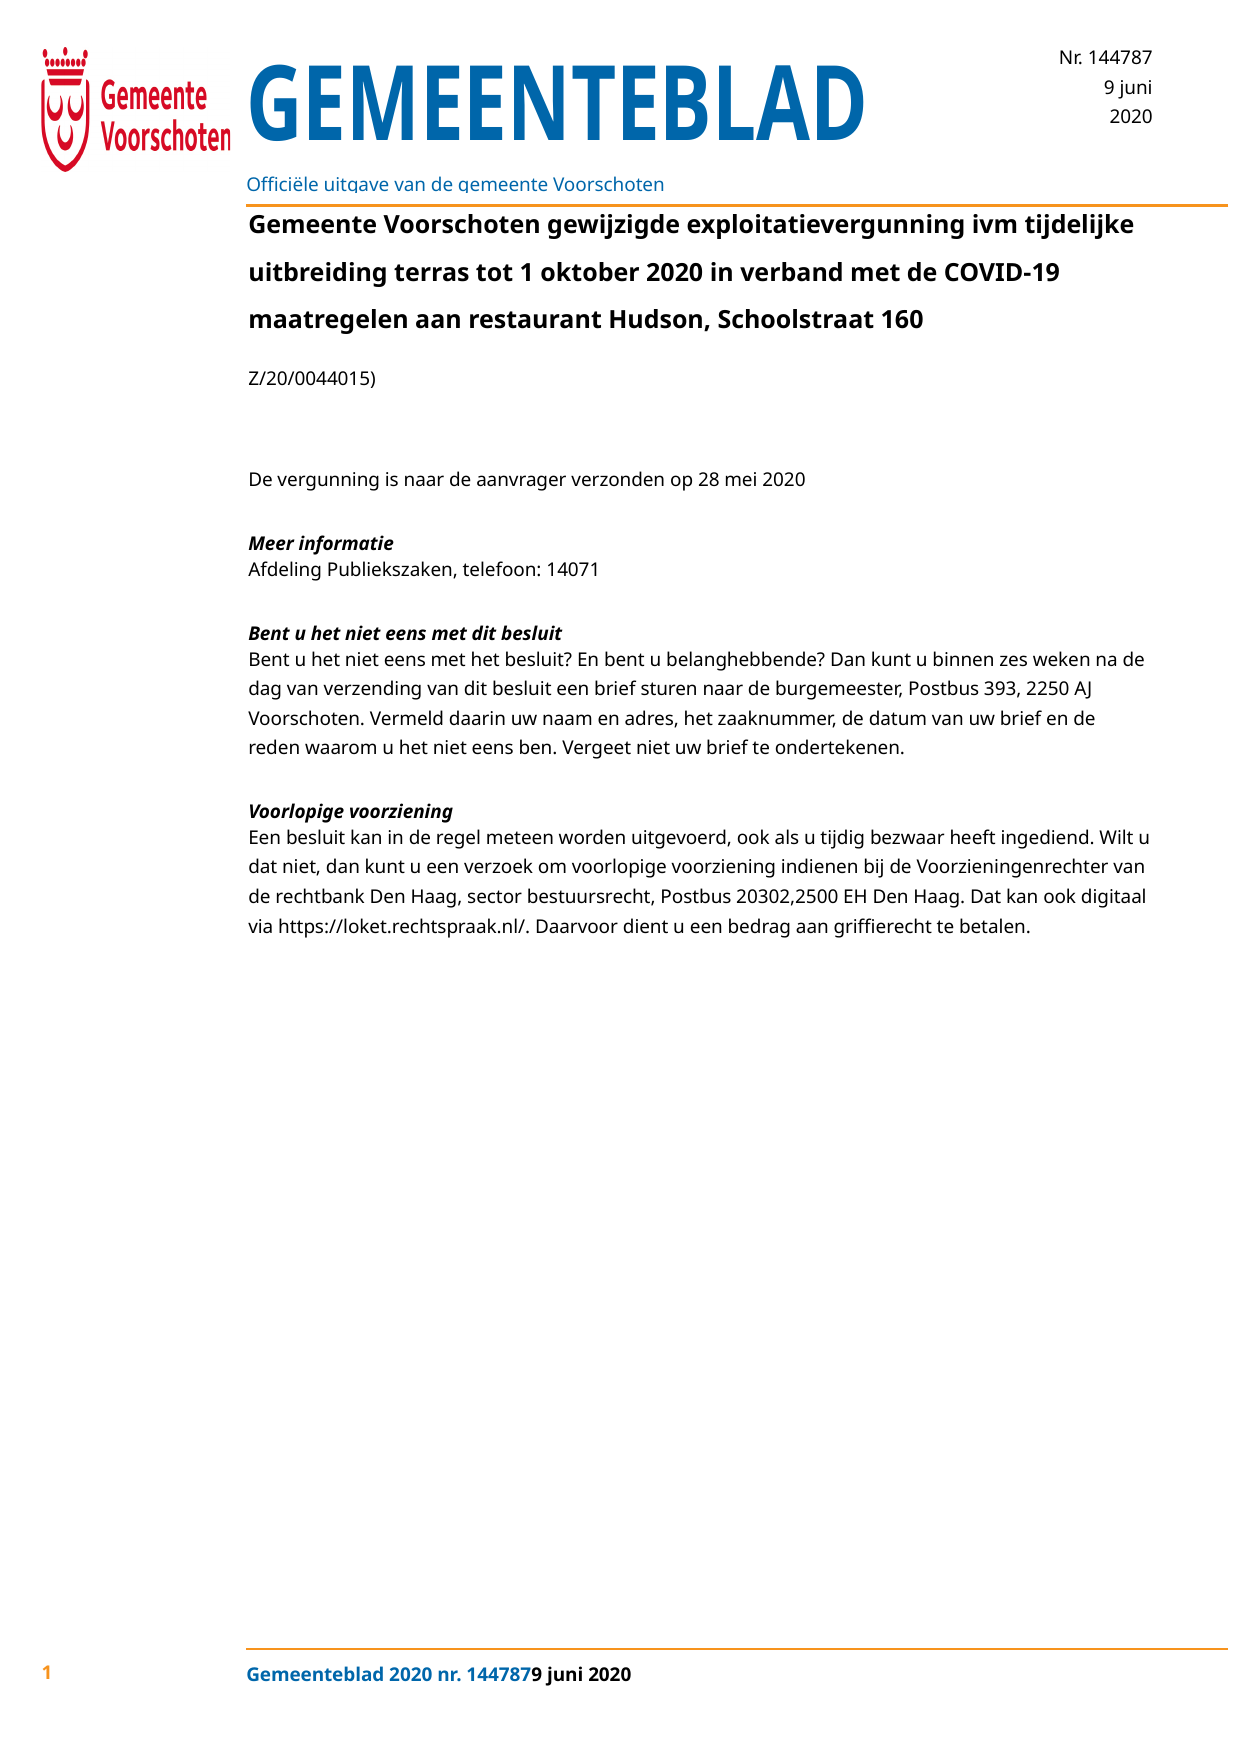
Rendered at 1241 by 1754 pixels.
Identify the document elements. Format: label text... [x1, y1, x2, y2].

text Gemeente Voorschoten gewijzigde exploitatievergunning ivm tijdelijke uitbreiding terras tot 1 oktober 2020 in verband met de COVID-19 maatregelen aan restaurant Hudson, Schoolstraat 160 [248, 207, 1152, 336]
text Bent u het niet eens met het besluit? En bent u belanghebbende? Dan kunt u binnen zes weken na de dag van verzending van dit besluit een brief sturen naar de burgemeester, Postbus 393, 2250 AJ Voorschoten. Vermeld daarin uw naam en adres, het zaaknummer, de datum van uw brief en de reden waarom u het niet eens ben. Vergeet niet uw brief te ondertekenen. [248, 646, 1152, 760]
text Z/20/0044015) [248, 366, 1152, 391]
picture [41, 47, 231, 172]
text Een besluit kan in de regel meteen worden uitgevoerd, ook als u tijdig bezwaar heeft ingediend. Wilt u dat niet, dan kunt u een verzoek om voorlopige voorziening indienen bij de Voorzieningenrechter van de rechtbank Den Haag, sector bestuursrecht, Postbus 20302,2500 EH Den Haag. Dat kan ook digitaal via https://loket.rechtspraak.nl/. Daarvoor dient u een bedrag aan griffierecht te betalen. [248, 824, 1152, 939]
text Voorlopige voorziening [248, 798, 1152, 824]
text Bent u het niet eens met dit besluit [248, 620, 1152, 646]
text Meer informatie [248, 530, 1152, 556]
text De vergunning is naar de aanvrager verzonden op 28 mei 2020 [248, 466, 1152, 492]
text Afdeling Publiekszaken, telefoon: 14071 [248, 556, 1152, 582]
